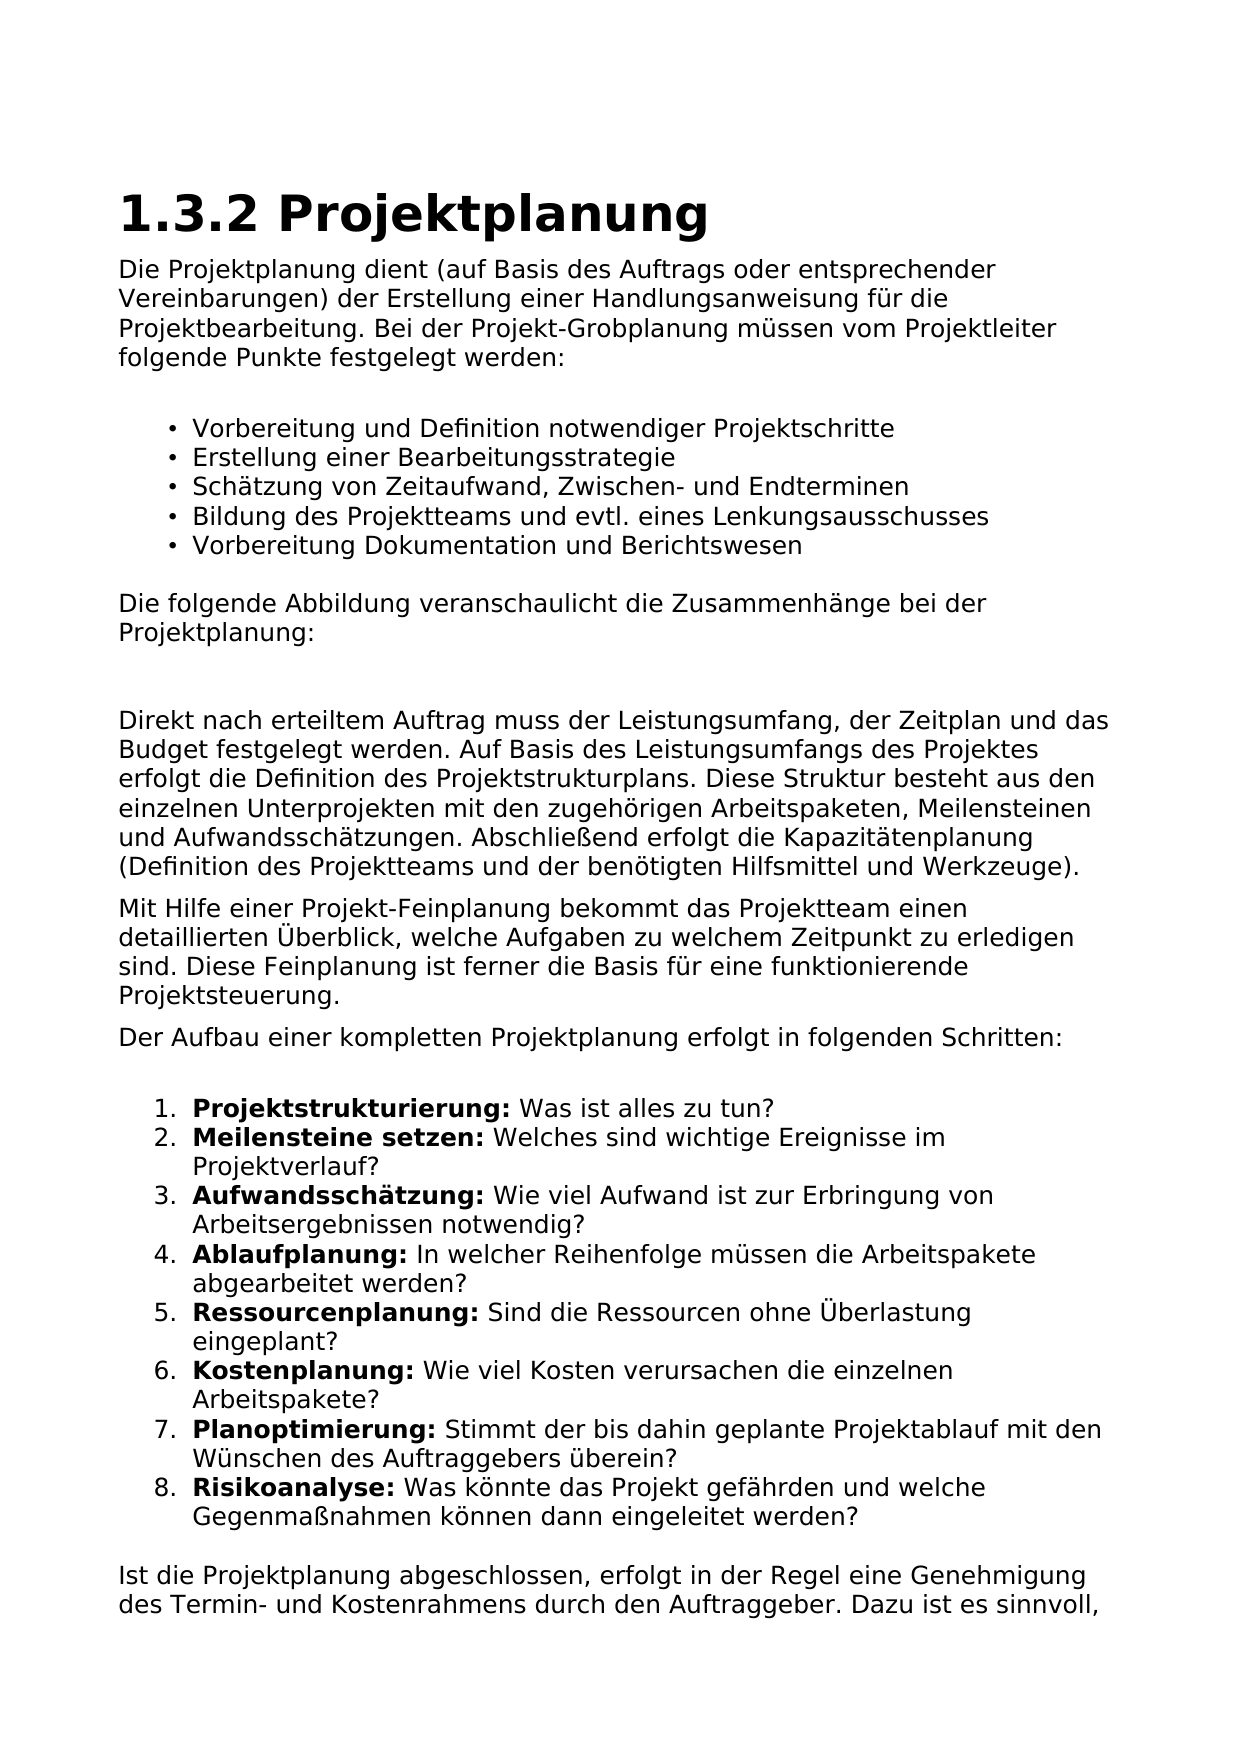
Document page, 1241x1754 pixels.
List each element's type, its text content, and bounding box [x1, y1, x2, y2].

list Aufwandsschätzung: Wie viel Aufwand ist zur Erbringung von Arbeitsergebnissen notwendig? [177, 1182, 1122, 1240]
text Der Aufbau einer kompletten Projektplanung erfolgt in folgenden Schritten: [118, 1023, 1122, 1052]
list Projektstrukturierung: Was ist alles zu tun? [177, 1094, 1122, 1123]
text Mit Hilfe einer Projekt-Feinplanung bekommt das Projektteam einen detaillierten Überblick, welche Aufgaben zu welchem Zeitpunkt zu erledigen sind. Diese Feinplanung ist ferner die Basis für eine funktionierende Projektsteuerung. [118, 894, 1122, 1010]
subtitle 1.3.2 Projektplanung [118, 185, 1122, 243]
list Ablaufplanung: In welcher Reihenfolge müssen die Arbeitspakete abgearbeitet werden? [177, 1240, 1122, 1298]
list Planoptimierung: Stimmt der bis dahin geplante Projektablauf mit den Wünschen des Auftraggebers überein? [177, 1415, 1122, 1473]
list Meilensteine setzen: Welches sind wichtige Ereignisse im Projektverlauf? [177, 1123, 1122, 1182]
text Direkt nach erteiltem Auftrag muss der Leistungsumfang, der Zeitplan und das Budget festgelegt werden. Auf Basis des Leistungsumfangs des Projektes erfolgt die Definition des Projektstrukturplans. Diese Struktur besteht aus den einzelnen Unterprojekten mit den zugehörigen Arbeitspaketen, Meilensteinen und Aufwandsschätzungen. Abschließend erfolgt die Kapazitätenplanung (Definition des Projektteams und der benötigten Hilfsmittel und Werkzeuge). [118, 706, 1122, 881]
list Kostenplanung: Wie viel Kosten verursachen die einzelnen Arbeitspakete? [177, 1357, 1122, 1415]
list Risikoanalyse: Was könnte das Projekt gefährden und welche Gegenmaßnahmen können dann eingeleitet werden? [177, 1473, 1122, 1532]
list Schätzung von Zeitaufwand, Zwischen- und Endterminen [177, 472, 1122, 502]
text Ist die Projektplanung abgeschlossen, erfolgt in der Regel eine Genehmigung des Termin- und Kostenrahmens durch den Auftraggeber. Dazu ist es sinnvoll, [118, 1561, 1122, 1619]
text Die Projektplanung dient (auf Basis des Auftrags oder entsprechender Vereinbarungen) der Erstellung einer Handlungsanweisung für die Projektbearbeitung. Bei der Projekt-Grobplanung müssen vom Projektleiter folgende Punkte festgelegt werden: [118, 256, 1122, 372]
list Vorbereitung und Definition notwendiger Projektschritte [177, 414, 1122, 443]
list Bildung des Projektteams und evtl. eines Lenkungsausschusses [177, 502, 1122, 531]
list Vorbereitung Dokumentation und Berichtswesen [177, 531, 1122, 560]
list Ressourcenplanung: Sind die Ressourcen ohne Überlastung eingeplant? [177, 1298, 1122, 1357]
list Erstellung einer Bearbeitungsstrategie [177, 443, 1122, 472]
text Die folgende Abbildung veranschaulicht die Zusammenhänge bei der Projektplanung: [118, 589, 1122, 648]
